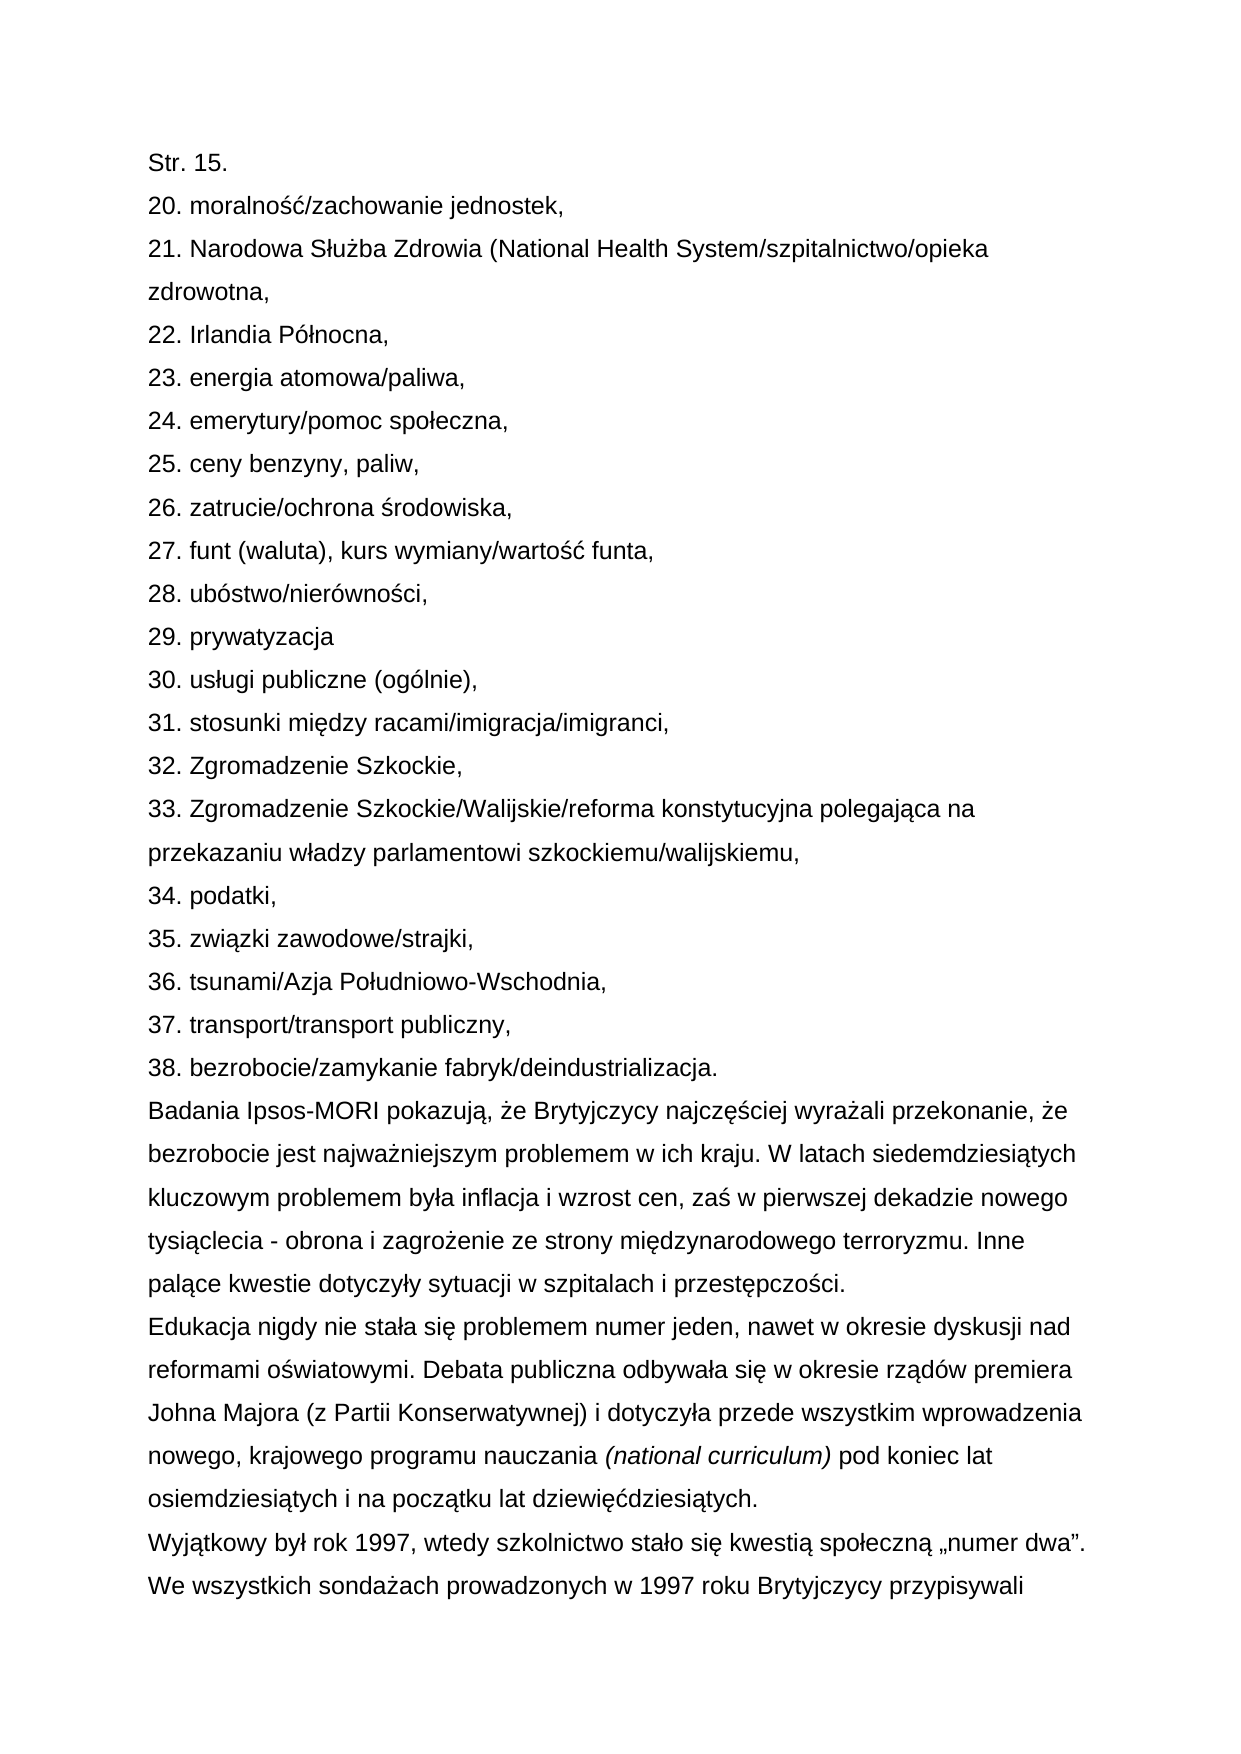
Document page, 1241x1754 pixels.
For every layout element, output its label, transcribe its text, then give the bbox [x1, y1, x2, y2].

text 35. związki zawodowe/strajki, [148, 924, 1093, 953]
text 33. Zgromadzenie Szkockie/Walijskie/reforma konstytucyjna polegająca na przekazaniu władzy parlamentowi szkockiemu/walijskiemu, [148, 794, 1093, 866]
text 34. podatki, [148, 881, 1093, 909]
text 23. energia atomowa/paliwa, [148, 363, 1093, 392]
text 22. Irlandia Północna, [148, 320, 1093, 349]
text 21. Narodowa Służba Zdrowia (National Health System/szpitalnictwo/opieka zdrowotna, [148, 234, 1093, 306]
text Edukacja nigdy nie stała się problemem numer jeden, nawet w okresie dyskusji nad reformami oświatowymi. Debata publiczna odbywała się w okresie rządów premiera Johna Majora (z Partii Konserwatywnej) i dotyczyła przede wszystkim wprowadzenia nowego, krajowego programu nauczania (national curriculum) pod koniec lat osiemdziesiątych i na początku lat dziewięćdziesiątych. [148, 1312, 1093, 1513]
text 25. ceny benzyny, paliw, [148, 449, 1093, 478]
text 31. stosunki między racami/imigracja/imigranci, [148, 708, 1093, 737]
text Str. 15. [148, 148, 1093, 176]
text Wyjątkowy był rok 1997, wtedy szkolnictwo stało się kwestią społeczną „numer dwa”. We wszystkich sondażach prowadzonych w 1997 roku Brytyjczycy przypisywali [148, 1528, 1093, 1599]
text 29. prywatyzacja [148, 622, 1093, 651]
text 20. moralność/zachowanie jednostek, [148, 191, 1093, 219]
text 26. zatrucie/ochrona środowiska, [148, 493, 1093, 521]
text 27. funt (waluta), kurs wymiany/wartość funta, [148, 536, 1093, 564]
text Badania Ipsos-MORI pokazują, że Brytyjczycy najczęściej wyrażali przekonanie, że bezrobocie jest najważniejszym problemem w ich kraju. W latach siedemdziesiątych kluczowym problemem była inflacja i wzrost cen, zaś w pierwszej dekadzie nowego tysiąclecia - obrona i zagrożenie ze strony międzynarodowego terroryzmu. Inne palące kwestie dotyczyły sytuacji w szpitalach i przestępczości. [148, 1096, 1093, 1298]
text 36. tsunami/Azja Południowo-Wschodnia, [148, 967, 1093, 996]
text 38. bezrobocie/zamykanie fabryk/deindustrializacja. [148, 1053, 1093, 1082]
text 32. Zgromadzenie Szkockie, [148, 751, 1093, 780]
text 28. ubóstwo/nierówności, [148, 579, 1093, 608]
text 24. emerytury/pomoc społeczna, [148, 406, 1093, 435]
text 37. transport/transport publiczny, [148, 1010, 1093, 1039]
text 30. usługi publiczne (ogólnie), [148, 665, 1093, 694]
